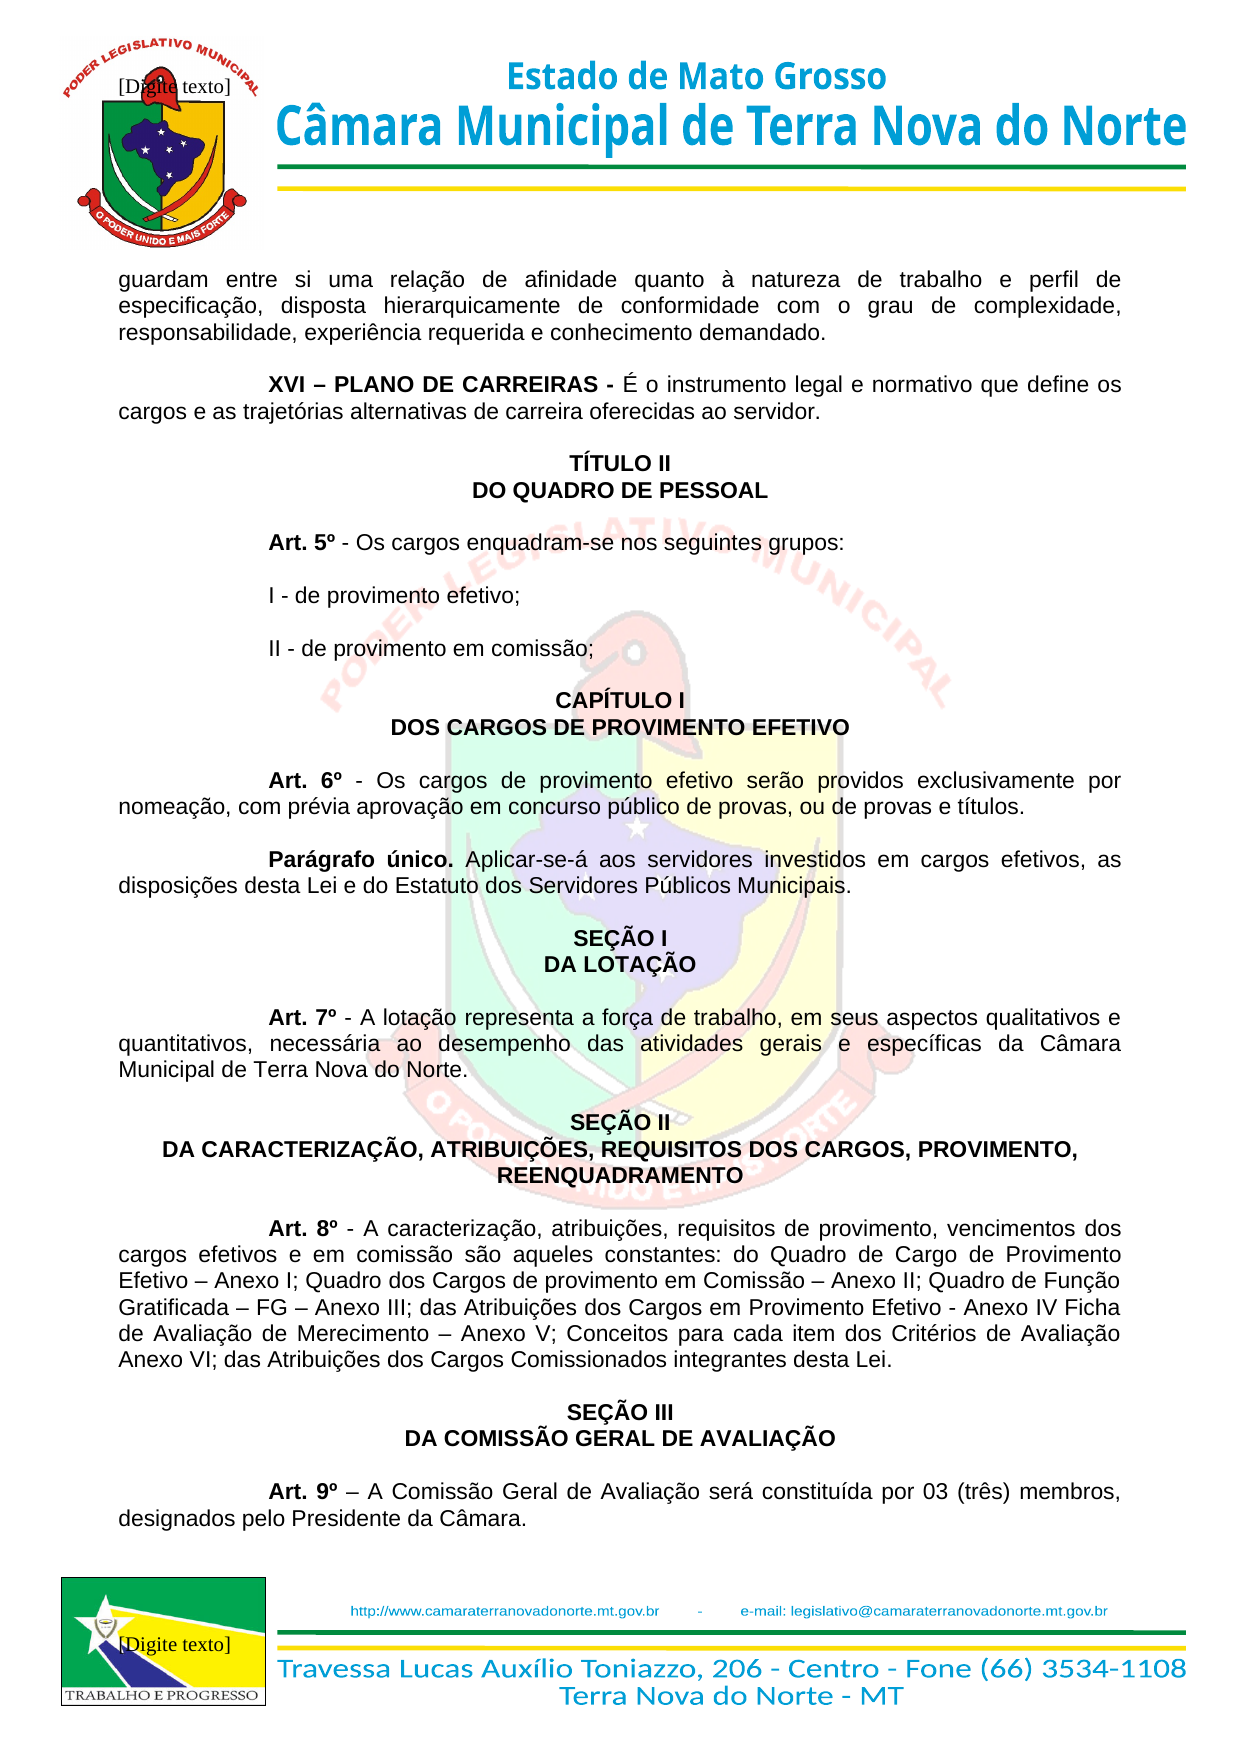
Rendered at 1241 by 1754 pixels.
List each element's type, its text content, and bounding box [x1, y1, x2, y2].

text DOS CARGOS DE PROVIMENTO EFETIVO [971, 714, 1122, 740]
text TÍTULO II [118, 450, 1122, 477]
picture [1058, 1606, 1063, 1616]
picture [59, 36, 264, 250]
text DA CARACTERIZAÇÃO, ATRIBUIÇÕES, REQUISITOS DOS CARGOS, PROVIMENTO, REENQUADRAMENTO [118, 1136, 307, 1188]
text Parágrafo único. Aplicar-se-á aos servidores investidos em cargos efetivos, as disposições desta Lei e do Estatuto dos Servidores Públicos Municipais. [971, 846, 1122, 898]
text guardam entre si uma relação de afinidade quanto à natureza de trabalho e perfil de especificação, disposta hierarquicamente de conformidade com o grau de complexidade, responsabilidade, experiência requerida e conhecimento demandado. [118, 266, 1122, 345]
text I - de provimento efetivo; [971, 582, 1122, 608]
picture [362, 1606, 372, 1619]
text DA COMISSÃO GERAL DE AVALIAÇÃO [118, 1425, 1122, 1452]
text I - de provimento efetivo; [118, 582, 307, 608]
text SEÇÃO II [971, 1109, 1122, 1136]
text DOS CARGOS DE PROVIMENTO EFETIVO [118, 714, 307, 740]
text Art. 5º - Os cargos enquadram-se nos seguintes grupos: [971, 529, 1122, 556]
text SEÇÃO I [118, 925, 307, 951]
picture [914, 1608, 923, 1613]
text Art. 6º - Os cargos de provimento efetivo serão providos exclusivamente por nomeação, com prévia aprovação em concurso público de provas, ou de provas e títulos. [971, 767, 1122, 819]
text DO QUADRO DE PESSOAL [118, 477, 1122, 503]
text DA LOTAÇÃO [118, 951, 307, 977]
text XVI – PLANO DE CARREIRAS - É o instrumento legal e normativo que define os cargos e as trajetórias alternativas de carreira oferecidas ao servidor. [118, 371, 1122, 424]
text Art. 7º - A lotação representa a força de trabalho, em seus aspectos qualitativos e quantitativos, necessária ao desempenho das atividades gerais e específicas da Câmara Municipal de Terra Nova do Norte. [118, 1004, 307, 1083]
text CAPÍTULO I [971, 687, 1122, 714]
text SEÇÃO II [118, 1109, 307, 1136]
text II - de provimento em comissão; [971, 635, 1122, 661]
text Art. 6º - Os cargos de provimento efetivo serão providos exclusivamente por nomeação, com prévia aprovação em concurso público de provas, ou de provas e títulos. [118, 767, 307, 819]
text Art. 7º - A lotação representa a força de trabalho, em seus aspectos qualitativos e quantitativos, necessária ao desempenho das atividades gerais e específicas da Câmara Municipal de Terra Nova do Norte. [971, 1004, 1122, 1083]
text DA CARACTERIZAÇÃO, ATRIBUIÇÕES, REQUISITOS DOS CARGOS, PROVIMENTO, REENQUADRAMENTO [971, 1136, 1122, 1188]
subtitle Art. 9º – A Comissão Geral de Avaliação será constituída por 03 (três) membros, designados pelo Presidente da Câmara. [118, 1478, 1122, 1531]
picture [834, 1606, 844, 1616]
text SEÇÃO I [971, 925, 1122, 951]
text SEÇÃO III [118, 1399, 1122, 1425]
text Parágrafo único. Aplicar-se-á aos servidores investidos em cargos efetivos, as disposições desta Lei e do Estatuto dos Servidores Públicos Municipais. [118, 846, 307, 898]
text Art. 8º - A caracterização, atribuições, requisitos de provimento, vencimentos dos cargos efetivos e em comissão são aqueles constantes: do Quadro de Cargo de Provimento Efetivo – Anexo I; Quadro dos Cargos de provimento em Comissão – Anexo II; Quadro de Função Gratificada – FG – Anexo III; das Atribuições dos Cargos em Provimento Efetivo - Anexo IV Ficha de Avaliação de Merecimento – Anexo V; Conceitos para cada item dos Critérios de Avaliação Anexo VI; das Atribuições dos Cargos Comissionados integrantes desta Lei. [118, 1214, 1122, 1373]
text CAPÍTULO I [118, 687, 307, 714]
picture [743, 1611, 754, 1616]
picture [62, 1578, 265, 1705]
text Art. 5º - Os cargos enquadram-se nos seguintes grupos: [118, 529, 307, 556]
text II - de provimento em comissão; [118, 635, 307, 661]
text DA LOTAÇÃO [971, 951, 1122, 977]
